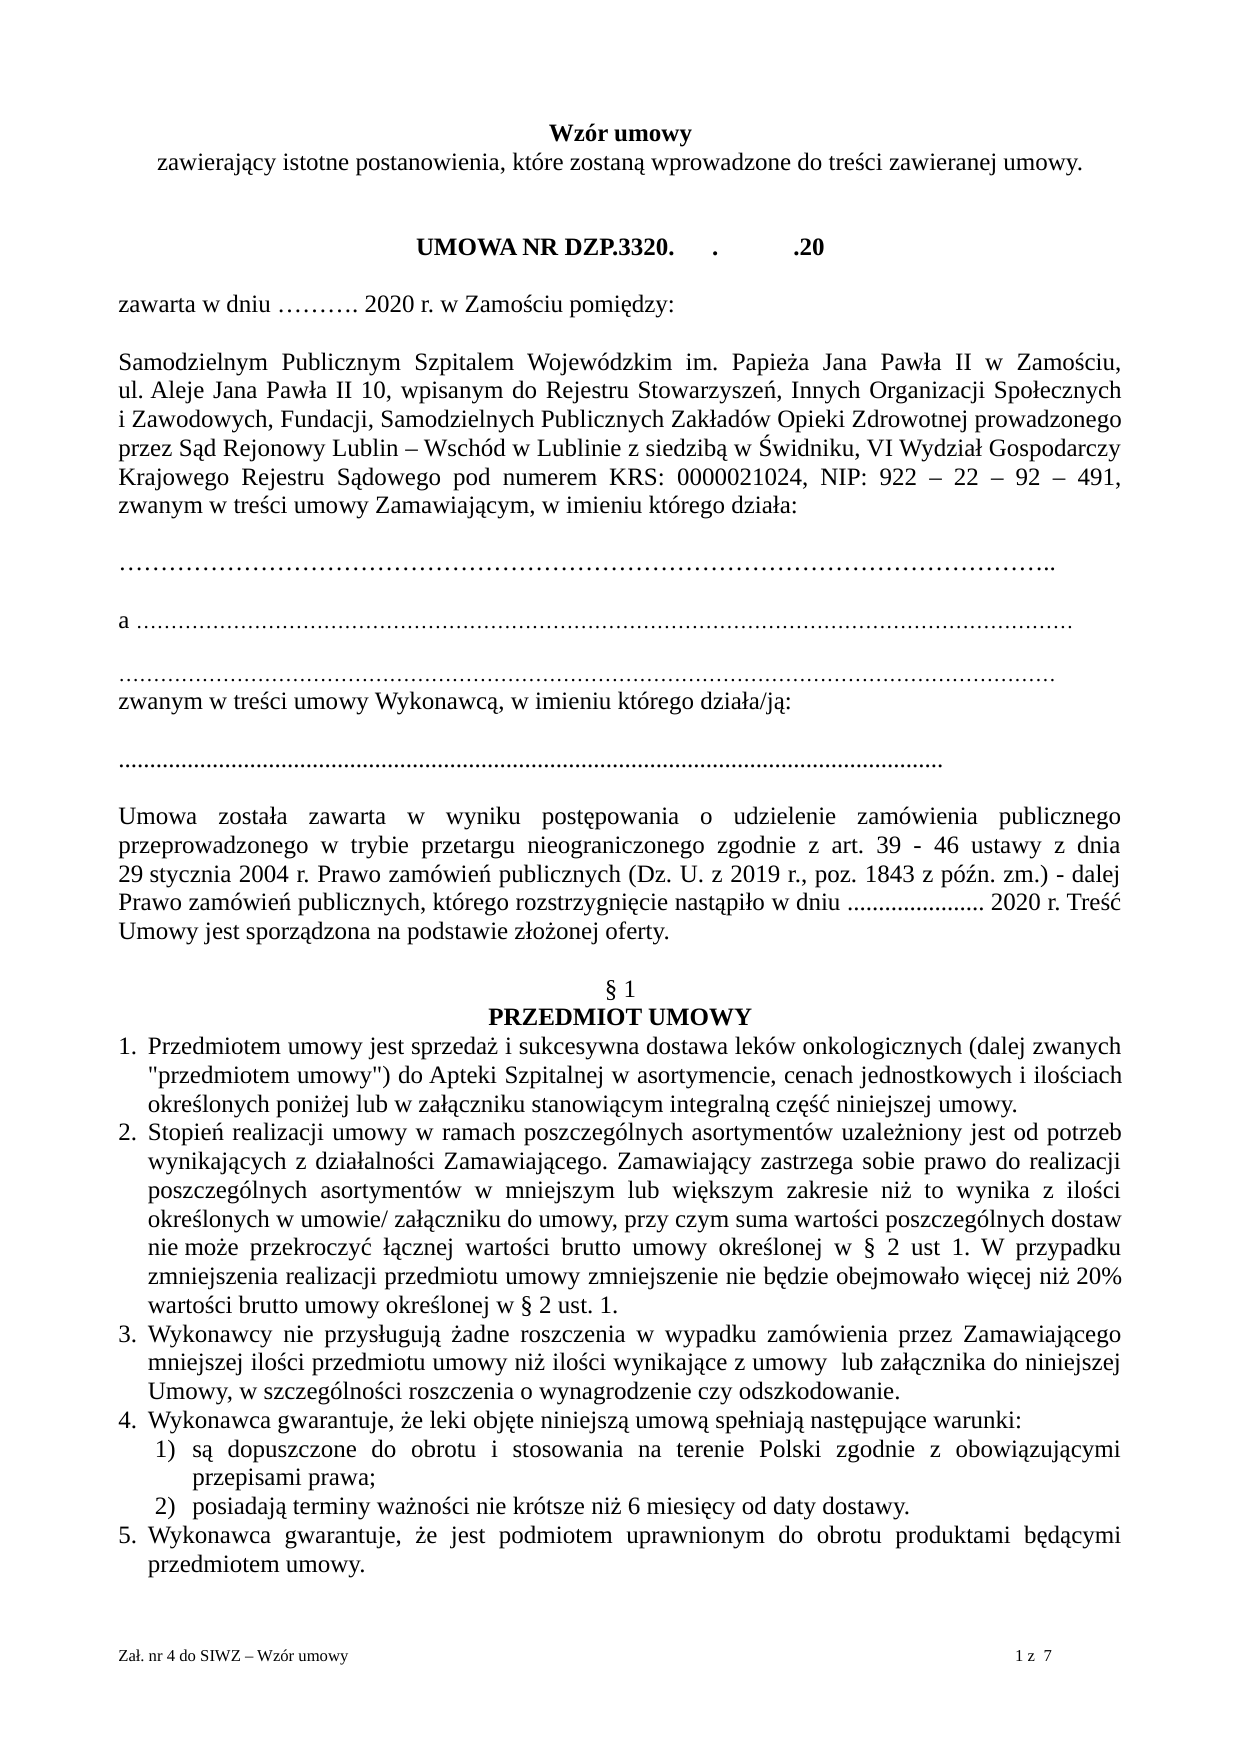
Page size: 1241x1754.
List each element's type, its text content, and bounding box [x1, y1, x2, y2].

list Wykonawca gwarantuje, że jest podmiotem uprawnionym do obrotu produktami będącymi przedmiotem umowy. [118, 1520, 1122, 1577]
list posiadają terminy ważności nie krótsze niż 6 miesięcy od daty dostawy. [154, 1491, 1122, 1520]
text ………………………………………………………………………………………………………………………zwanym w treści umowy Wykonawcą, w imieniu którego działa/ją: [118, 662, 1122, 715]
text Umowa została zawarta w wyniku postępowania o udzielenie zamówienia publicznego przeprowadzonego w trybie przetargu nieograniczonego zgodnie z art. 39 - 46 ustawy z dnia 29 stycznia 2004 r. Prawo zamówień publicznych (Dz. U. z 2019 r., poz. 1843 z późn. zm.) - dalej Prawo zamówień publicznych, którego rozstrzygnięcie nastąpiło w dniu ...................... 2020 r. Treść Umowy jest sporządzona na podstawie złożonej oferty. [118, 801, 1122, 945]
text UMOWA NR DZP.3320. . .20 [118, 232, 1122, 260]
text ………………………………………………………………………………………………….. [118, 547, 1122, 576]
text a ……………………………………………………………………………………………………………………… [118, 605, 1122, 633]
text Samodzielnym Publicznym Szpitalem Wojewódzkim im. Papieża Jana Pawła II w Zamościu, ul. Aleje Jana Pawła II 10, wpisanym do Rejestru Stowarzyszeń, Innych Organizacji Społecznych i Zawodowych, Fundacji, Samodzielnych Publicznych Zakładów Opieki Zdrowotnej prowadzonego przez Sąd Rejonowy Lublin – Wschód w Lublinie z siedzibą w Świdniku, VI Wydział Gospodarczy Krajowego Rejestru Sądowego pod numerem KRS: 0000021024, NIP: 922 – 22 – 92 – 491, zwanym w treści umowy Zamawiającym, w imieniu którego działa: [118, 347, 1122, 519]
text § 1 [118, 974, 1122, 1002]
list Wykonawca gwarantuje, że leki objęte niniejszą umową spełniają następujące warunki: [118, 1405, 1122, 1434]
list są dopuszczone do obrotu i stosowania na terenie Polski zgodnie z obowiązującymi przepisami prawa; [154, 1434, 1122, 1491]
text zawarta w dniu ………. 2020 r. w Zamościu pomiędzy: [118, 289, 1122, 318]
list Wykonawcy nie przysługują żadne roszczenia w wypadku zamówienia przez Zamawiającego mniejszej ilości przedmiotu umowy niż ilości wynikające z umowy lub załącznika do niniejszej Umowy, w szczególności roszczenia o wynagrodzenie czy odszkodowanie. [118, 1319, 1122, 1405]
text zawierający istotne postanowienia, które zostaną wprowadzone do treści zawieranej umowy. [118, 147, 1122, 176]
list Stopień realizacji umowy w ramach poszczególnych asortymentów uzależniony jest od potrzeb wynikających z działalności Zamawiającego. Zamawiający zastrzega sobie prawo do realizacji poszczególnych asortymentów w mniejszym lub większym zakresie niż to wynika z ilości określonych w umowie/ załączniku do umowy, przy czym suma wartości poszczególnych dostaw nie może przekroczyć łącznej wartości brutto umowy określonej w § 2 ust 1. W przypadku zmniejszenia realizacji przedmiotu umowy zmniejszenie nie będzie obejmowało więcej niż 20% wartości brutto umowy określonej w § 2 ust. 1. [118, 1117, 1122, 1319]
text PRZEDMIOT UMOWY [118, 1002, 1122, 1031]
list Przedmiotem umowy jest sprzedaż i sukcesywna dostawa leków onkologicznych (dalej zwanych "przedmiotem umowy") do Apteki Szpitalnej w asortymencie, cenach jednostkowych i ilościach określonych poniżej lub w załączniku stanowiącym integralną część niniejszej umowy. [118, 1031, 1122, 1117]
text .................................................................................................................................... [118, 744, 1122, 772]
text Wzór umowy [118, 118, 1122, 147]
